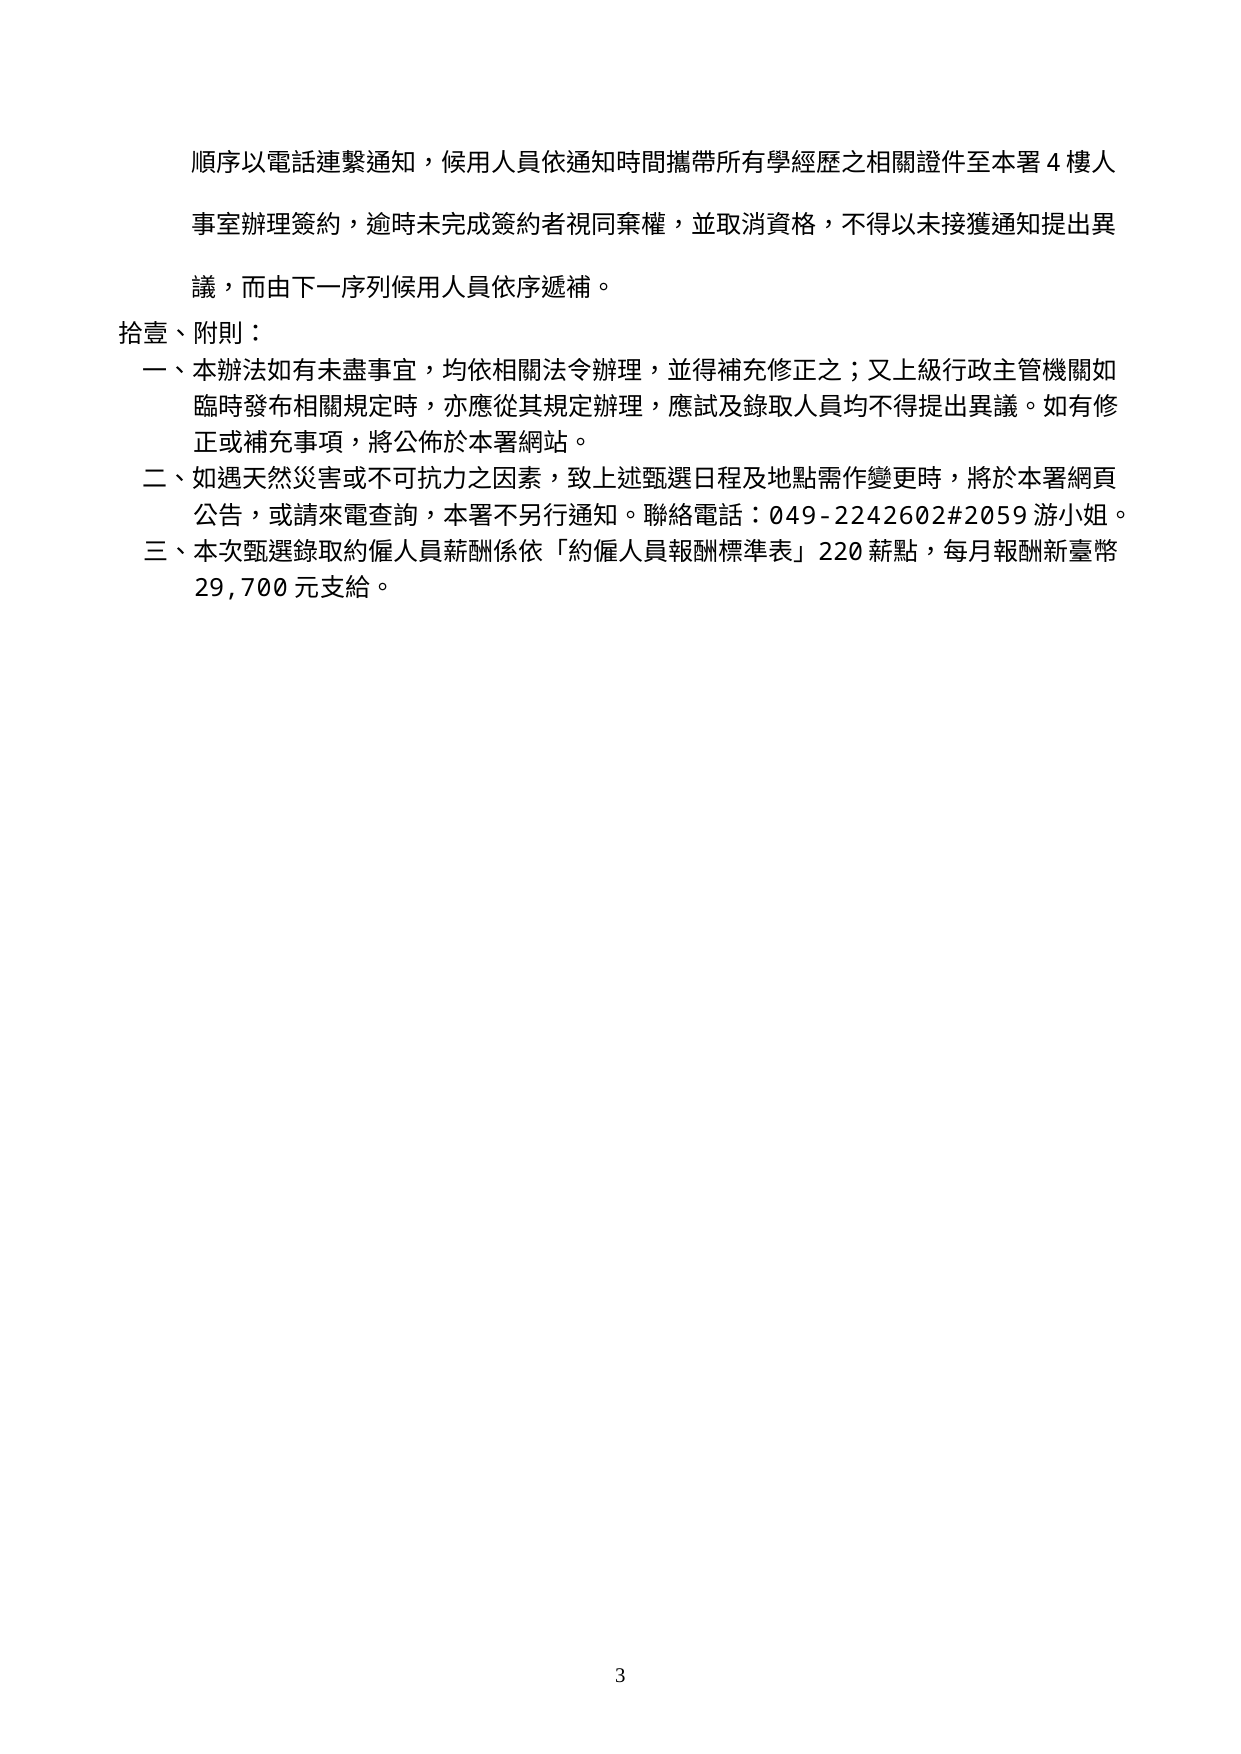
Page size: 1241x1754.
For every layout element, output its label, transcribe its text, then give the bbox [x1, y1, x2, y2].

text 順序以電話連繫通知，候用人員依通知時間攜帶所有學經歷之相關證件至本署4樓人事室辦理簽約，逾時未完成簽約者視同棄權，並取消資格，不得以未接獲通知提出異議，而由下一序列候用人員依序遞補。 [143, 119, 1122, 306]
text 拾壹、附則： [118, 314, 1122, 350]
text 三、本次甄選錄取約僱人員薪酬係依「約僱人員報酬標準表」220薪點，每月報酬新臺幣29,700元支給。 [143, 531, 1122, 604]
text 一、本辦法如有未盡事宜，均依相關法令辦理，並得補充修正之；又上級行政主管機關如臨時發布相關規定時，亦應從其規定辦理，應試及錄取人員均不得提出異議。如有修正或補充事項，將公佈於本署網站。 [143, 350, 1122, 459]
text 二、如遇天然災害或不可抗力之因素，致上述甄選日程及地點需作變更時，將於本署網頁公告，或請來電查詢，本署不另行通知。聯絡電話：049-2242602#2059游小姐。 [143, 459, 1122, 531]
